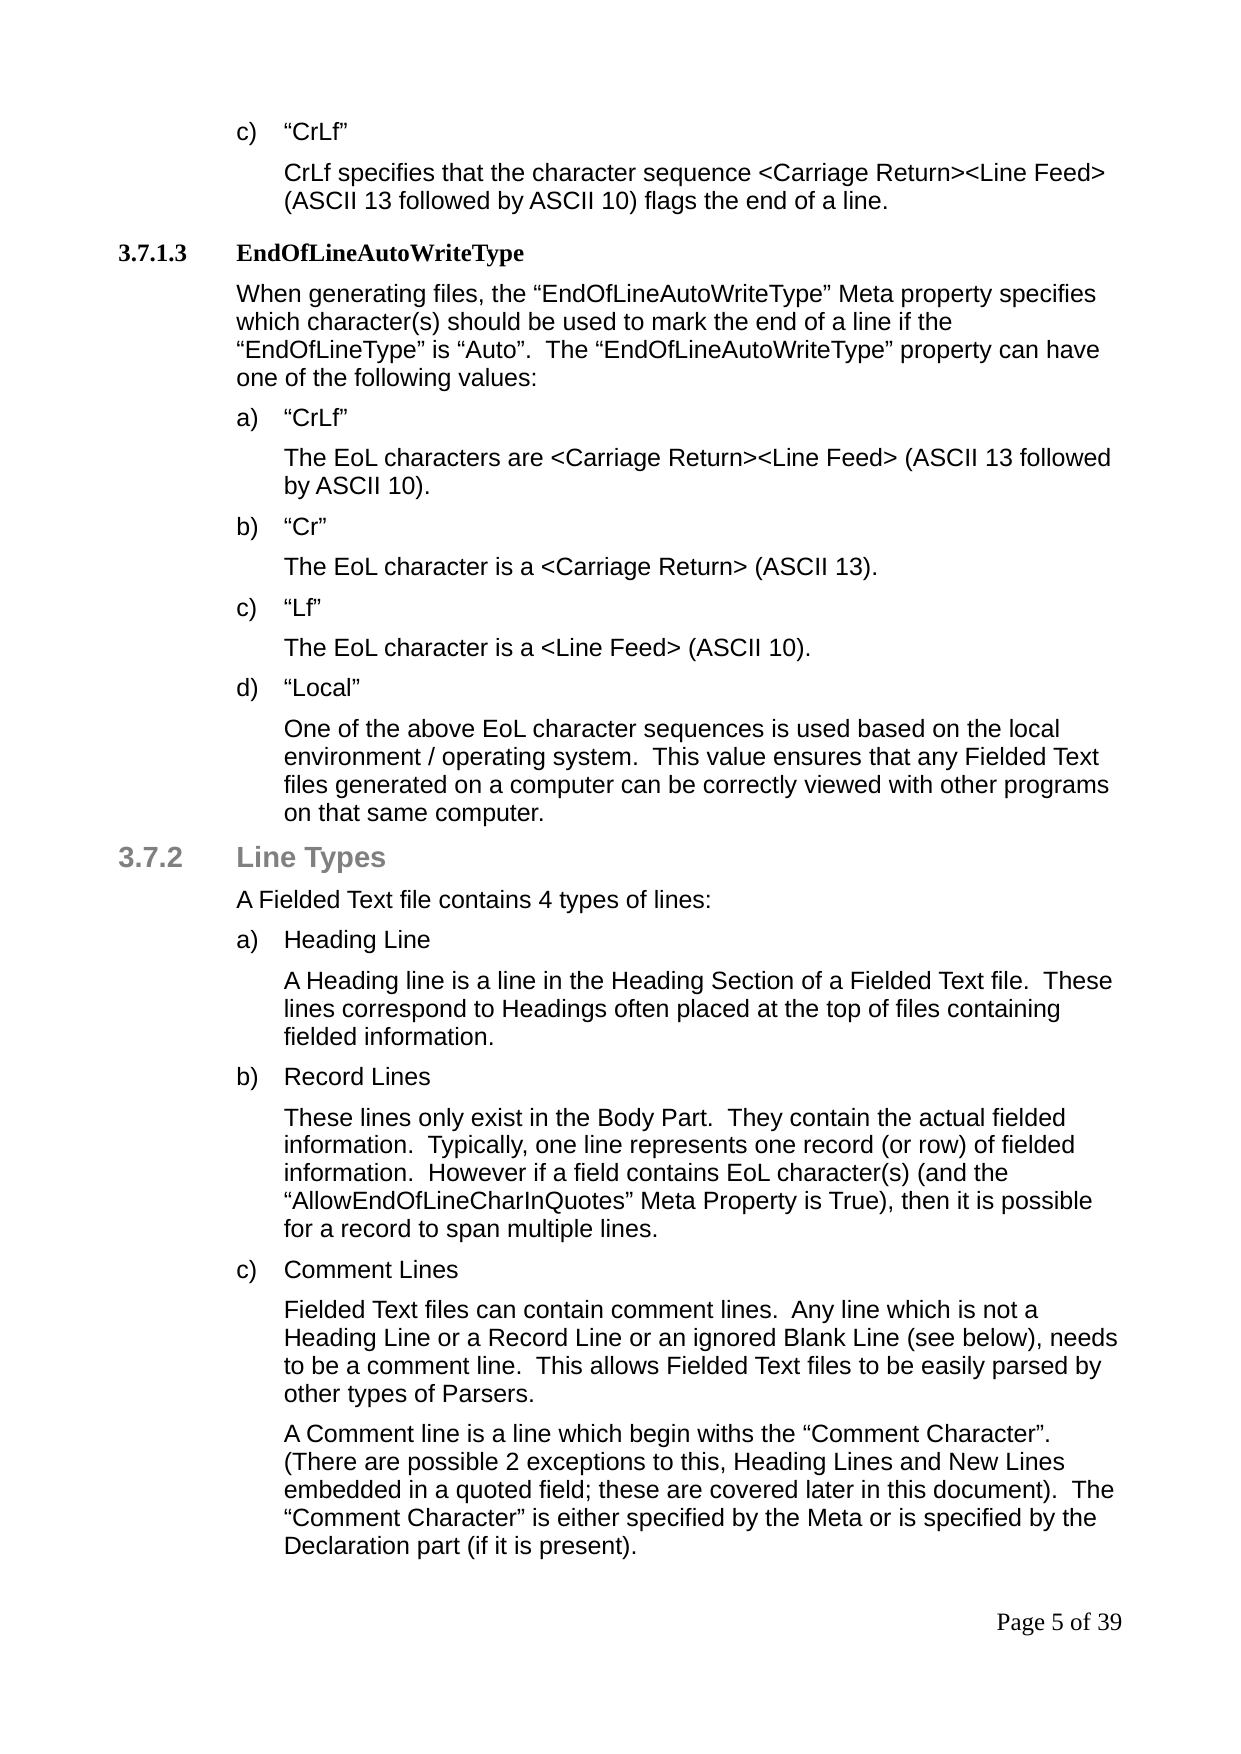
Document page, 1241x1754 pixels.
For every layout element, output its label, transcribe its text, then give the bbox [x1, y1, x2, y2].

list “Cr” [236, 512, 1122, 540]
list A Heading line is a line in the Heading Section of a Fielded Text file. These lines correspond to Headings often placed at the top of files containing fielded information. [236, 967, 1122, 1051]
list One of the above EoL character sequences is used based on the local environment / operating system. This value ensures that any Fielded Text files generated on a computer can be correctly viewed with other programs on that same computer. [236, 714, 1122, 826]
text A Fielded Text file contains 4 types of lines: [236, 886, 1122, 914]
list The EoL character is a <Carriage Return> (ASCII 13). [236, 553, 1122, 581]
list Heading Line [236, 926, 1122, 954]
list “Local” [236, 674, 1122, 702]
list Comment Lines [236, 1256, 1122, 1283]
list CrLf specifies that the character sequence <Carriage Return><Line Feed> (ASCII 13 followed by ASCII 10) flags the end of a line. [236, 158, 1122, 214]
list The EoL characters are <Carriage Return><Line Feed> (ASCII 13 followed by ASCII 10). [236, 444, 1122, 500]
list These lines only exist in the Body Part. They contain the actual fielded information. Typically, one line represents one record (or row) of fielded information. However if a field contains EoL character(s) (and the “AllowEndOfLineCharInQuotes” Meta Property is True), then it is possible for a record to span multiple lines. [236, 1103, 1122, 1243]
subtitle EndOfLineAutoWriteType [118, 239, 1122, 267]
list Record Lines [236, 1063, 1122, 1091]
list Fielded Text files can contain comment lines. Any line which is not a Heading Line or a Record Line or an ignored Blank Line (see below), needs to be a comment line. This allows Fielded Text files to be easily parsed by other types of Parsers. [236, 1296, 1122, 1408]
text When generating files, the “EndOfLineAutoWriteType” Meta property specifies which character(s) should be used to mark the end of a line if the “EndOfLineType” is “Auto”. The “EndOfLineAutoWriteType” property can have one of the following values: [236, 279, 1122, 391]
list “CrLf” [236, 118, 1122, 146]
list “CrLf” [236, 404, 1122, 432]
list A Comment line is a line which begin withs the “Comment Character”. (There are possible 2 exceptions to this, Heading Lines and New Lines embedded in a quoted field; these are covered later in this document). The “Comment Character” is either specified by the Meta or is specified by the Declaration part (if it is present). [236, 1420, 1122, 1560]
list “Lf” [236, 593, 1122, 621]
list The EoL character is a <Line Feed> (ASCII 10). [236, 634, 1122, 662]
subtitle Line Types [118, 841, 1122, 873]
